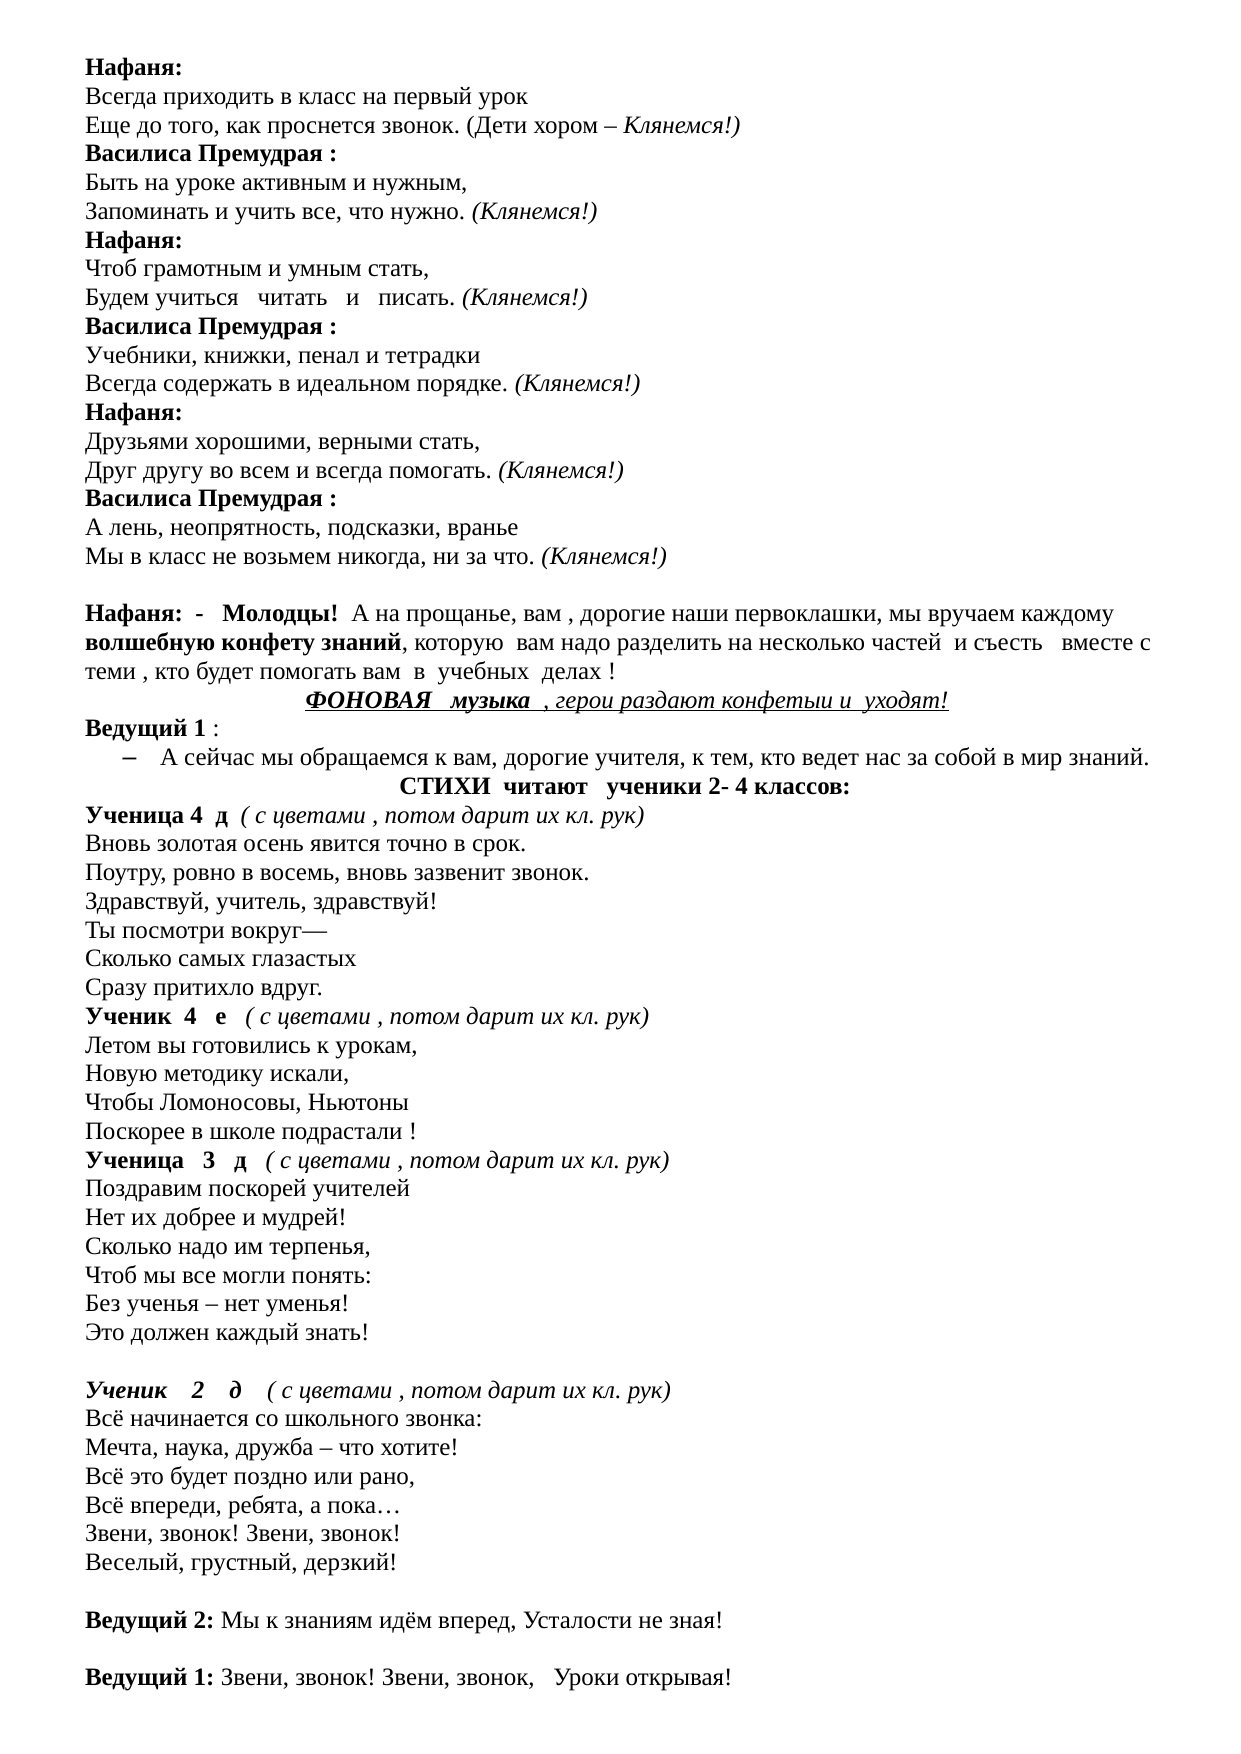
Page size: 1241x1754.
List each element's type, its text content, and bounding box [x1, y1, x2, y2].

text Поздравим поскорей учителей [85, 1173, 1165, 1202]
text Друзьями хорошими, верными стать, [85, 426, 1165, 455]
text Поутру, ровно в восемь, вновь зазвенит звонок. [85, 857, 1165, 886]
text Нет их добрее и мудрей! [85, 1202, 1165, 1231]
text Ведущий 2: Мы к знаниям идём вперед, Усталости не зная! [85, 1605, 1165, 1633]
text Нафаня: [85, 52, 1165, 81]
text Летом вы готовились к урокам, [85, 1030, 1165, 1058]
text Быть на уроке активным и нужным, [85, 167, 1165, 196]
text Звени, звонок! Звени, звонок! [85, 1518, 1165, 1547]
text Всегда содержать в идеальном порядке. (Клянемся!) [85, 368, 1165, 397]
text Учебники, книжки, пенал и тетрадки [85, 340, 1165, 368]
text Здравствуй, учитель, здравствуй! [85, 886, 1165, 915]
text Ученик 4 е ( с цветами , потом дарит их кл. рук) [85, 1001, 1165, 1030]
text Будем учиться читать и писать. (Клянемся!) [85, 282, 1165, 311]
text Всё начинается со школьного звонка: [85, 1403, 1165, 1432]
text Запоминать и учить все, что нужно. (Клянемся!) [85, 196, 1165, 225]
text Вновь золотая осень явится точно в срок. [85, 828, 1165, 857]
text Ведущий 1: Звени, звонок! Звени, звонок, Уроки открывая! [85, 1662, 1165, 1691]
text Чтоб мы все могли понять: [85, 1260, 1165, 1288]
text Ученица 3 д ( с цветами , потом дарит их кл. рук) [85, 1145, 1165, 1173]
text Ученик 2 д ( с цветами , потом дарит их кл. рук) [85, 1375, 1165, 1403]
text Мечта, наука, дружба – что хотите! [85, 1432, 1165, 1461]
text Сколько надо им терпенья, [85, 1231, 1165, 1260]
text Новую методику искали, [85, 1058, 1165, 1087]
text Нафаня: - Молодцы! А на прощанье, вам , дорогие наши первоклашки, мы вручаем каждому волшебную конфету знаний, которую вам надо разделить на несколько частей и съесть вместе с теми , кто будет помогать вам в учебных делах ! [85, 598, 1165, 685]
text Это должен каждый знать! [85, 1317, 1165, 1346]
text Сколько самых глазастых [85, 943, 1165, 972]
text Еще до того, как проснется звонок. (Дети хором – Клянемся!) [85, 110, 1165, 138]
text Без ученья – нет уменья! [85, 1288, 1165, 1317]
text Василиса Премудрая : [85, 483, 1165, 512]
text Сразу притихло вдруг. [85, 972, 1165, 1001]
text Чтобы Ломоносовы, Ньютоны [85, 1087, 1165, 1116]
text Василиса Премудрая : [85, 138, 1165, 167]
text СТИХИ читают ученики 2- 4 классов: [85, 771, 1165, 800]
text Мы в класс не возьмем никогда, ни за что. (Клянемся!) [85, 541, 1165, 570]
list А сейчас мы обращаемся к вам, дорогие учителя, к тем, кто ведет нас за собой в мир знаний. [122, 742, 1165, 771]
text Ведущий 1 : [85, 713, 1165, 742]
text Всё впереди, ребята, а пока… [85, 1490, 1165, 1518]
text ФОНОВАЯ музыка , герои раздают конфетыи и уходят! [85, 685, 1165, 713]
text Всё это будет поздно или рано, [85, 1461, 1165, 1490]
text Веселый, грустный, дерзкий! [85, 1547, 1165, 1576]
text Нафаня: [85, 225, 1165, 253]
text Ученица 4 д ( с цветами , потом дарит их кл. рук) [85, 800, 1165, 828]
text Всегда приходить в класс на первый урок [85, 81, 1165, 110]
text Нафаня: [85, 397, 1165, 426]
text Ты посмотри вокруг— [85, 915, 1165, 943]
text Василиса Премудрая : [85, 311, 1165, 340]
text Друг другу во всем и всегда помогать. (Клянемся!) [85, 455, 1165, 483]
text Поскорее в школе подрастали ! [85, 1116, 1165, 1145]
text Чтоб грамотным и умным стать, [85, 253, 1165, 282]
text А лень, неопрятность, подсказки, вранье [85, 512, 1165, 541]
